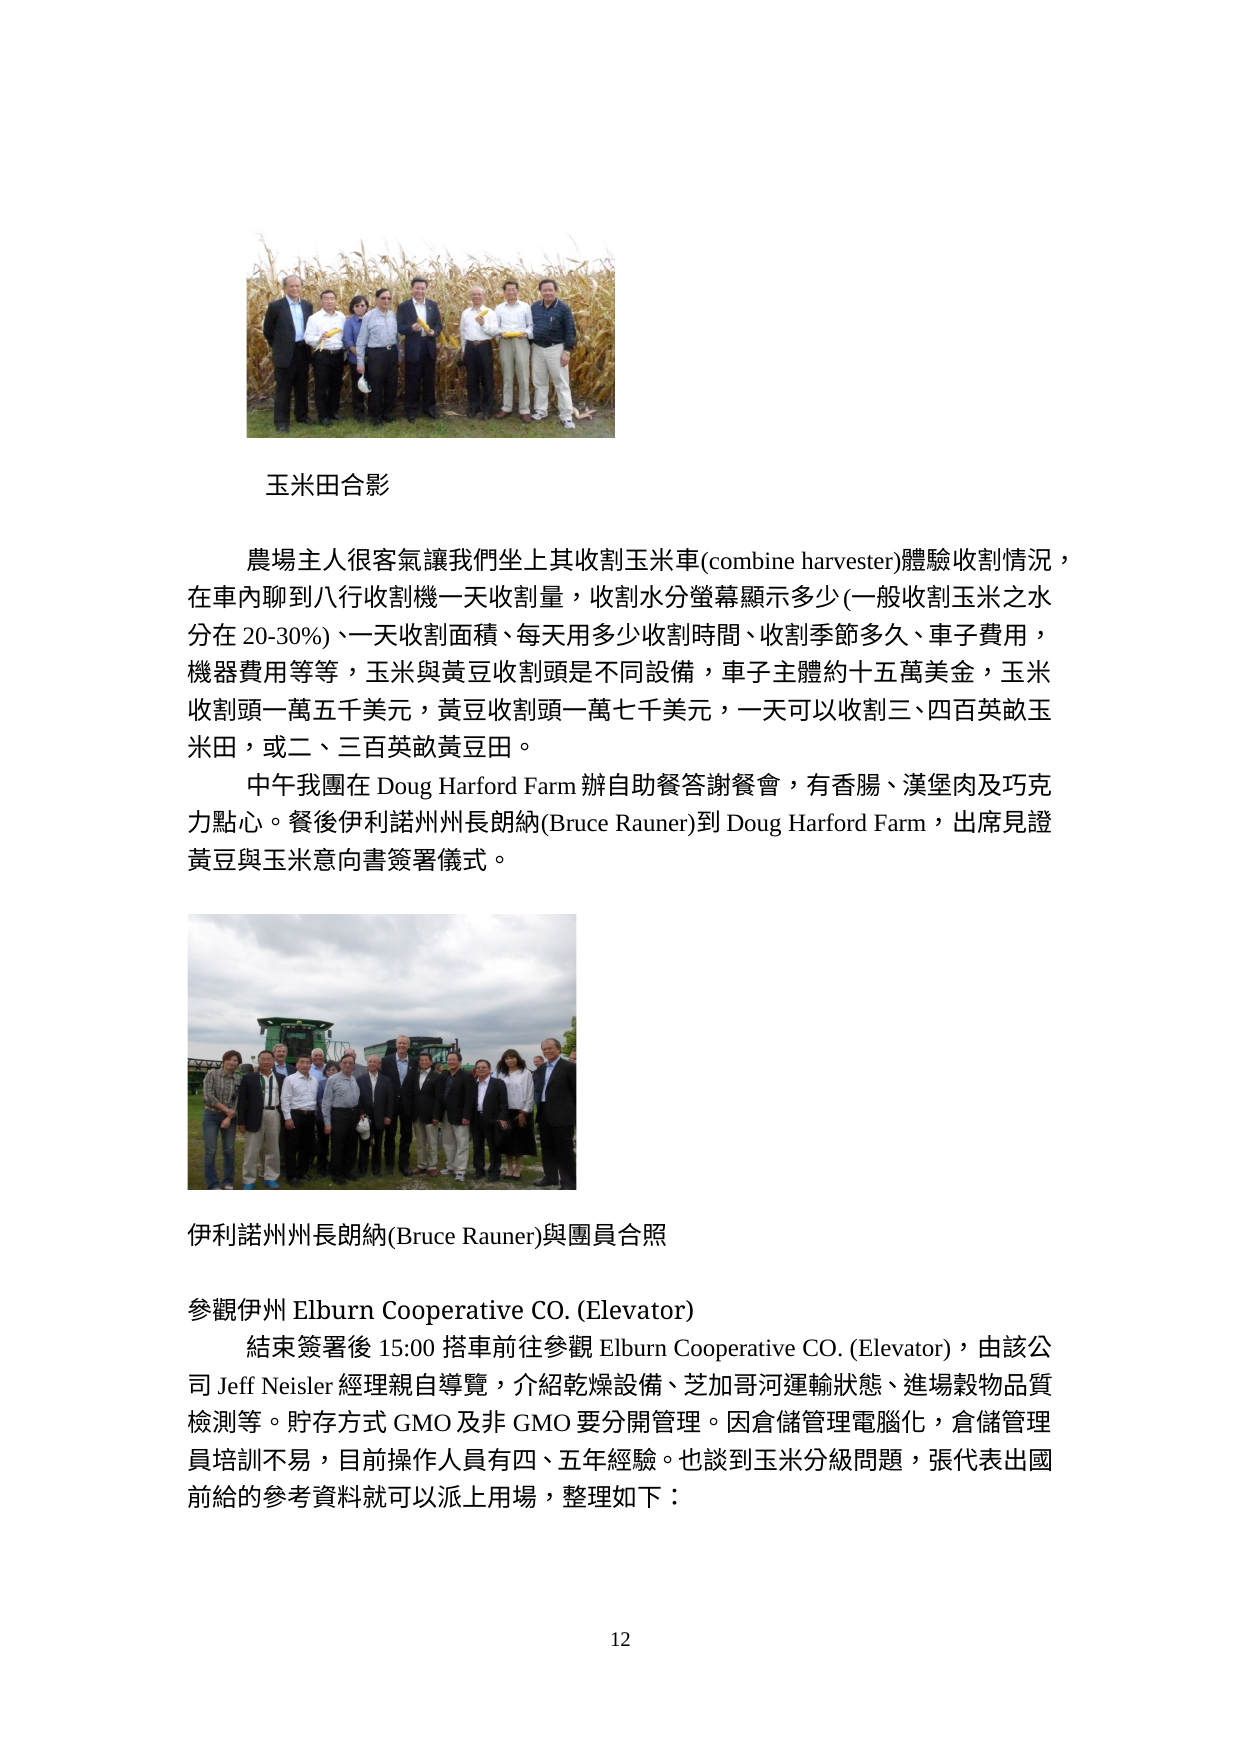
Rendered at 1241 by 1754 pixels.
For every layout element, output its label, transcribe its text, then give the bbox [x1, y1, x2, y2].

text 農場主人很客氣讓我們坐上其收割玉米車(combine harvester)體驗收割情況，在車內聊到八行收割機一天收割量，收割水分螢幕顯示多少(一般收割玉米之水分在20-30%)、一天收割面積、每天用多少收割時間、收割季節多久、車子費用，機器費用等等，玉米與黃豆收割頭是不同設備，車子主體約十五萬美金，玉米收割頭一萬五千美元，黃豆收割頭一萬七千美元，一天可以收割三、四百英畝玉米田，或二、三百英畝黃豆田。 [187, 539, 1053, 764]
text 參觀伊州Elburn Cooperative CO. (Elevator) [187, 1289, 1053, 1327]
picture [246, 164, 615, 438]
picture [187, 914, 577, 1190]
text 結束簽署後15:00 搭車前往參觀Elburn Cooperative CO. (Elevator)，由該公司Jeff Neisler經理親自導覽，介紹乾燥設備、芝加哥河運輸狀態、進場穀物品質檢測等。貯存方式GMO及非 GMO要分開管理。因倉儲管理電腦化，倉儲管理員培訓不易，目前操作人員有四、五年經驗。也談到玉米分級問題，張代表出國前給的參考資料就可以派上用場，整理如下： [187, 1327, 1053, 1514]
text 中午我團在Doug Harford Farm辦自助餐答謝餐會，有香腸、漢堡肉及巧克力點心。餐後伊利諾州州長朗納(Bruce Rauner)到Doug Harford Farm，出席見證黃豆與玉米意向書簽署儀式。 [187, 764, 1053, 877]
text 伊利諾州州長朗納(Bruce Rauner)與團員合照 [187, 1214, 1053, 1252]
text 玉米田合影 [187, 464, 1053, 502]
